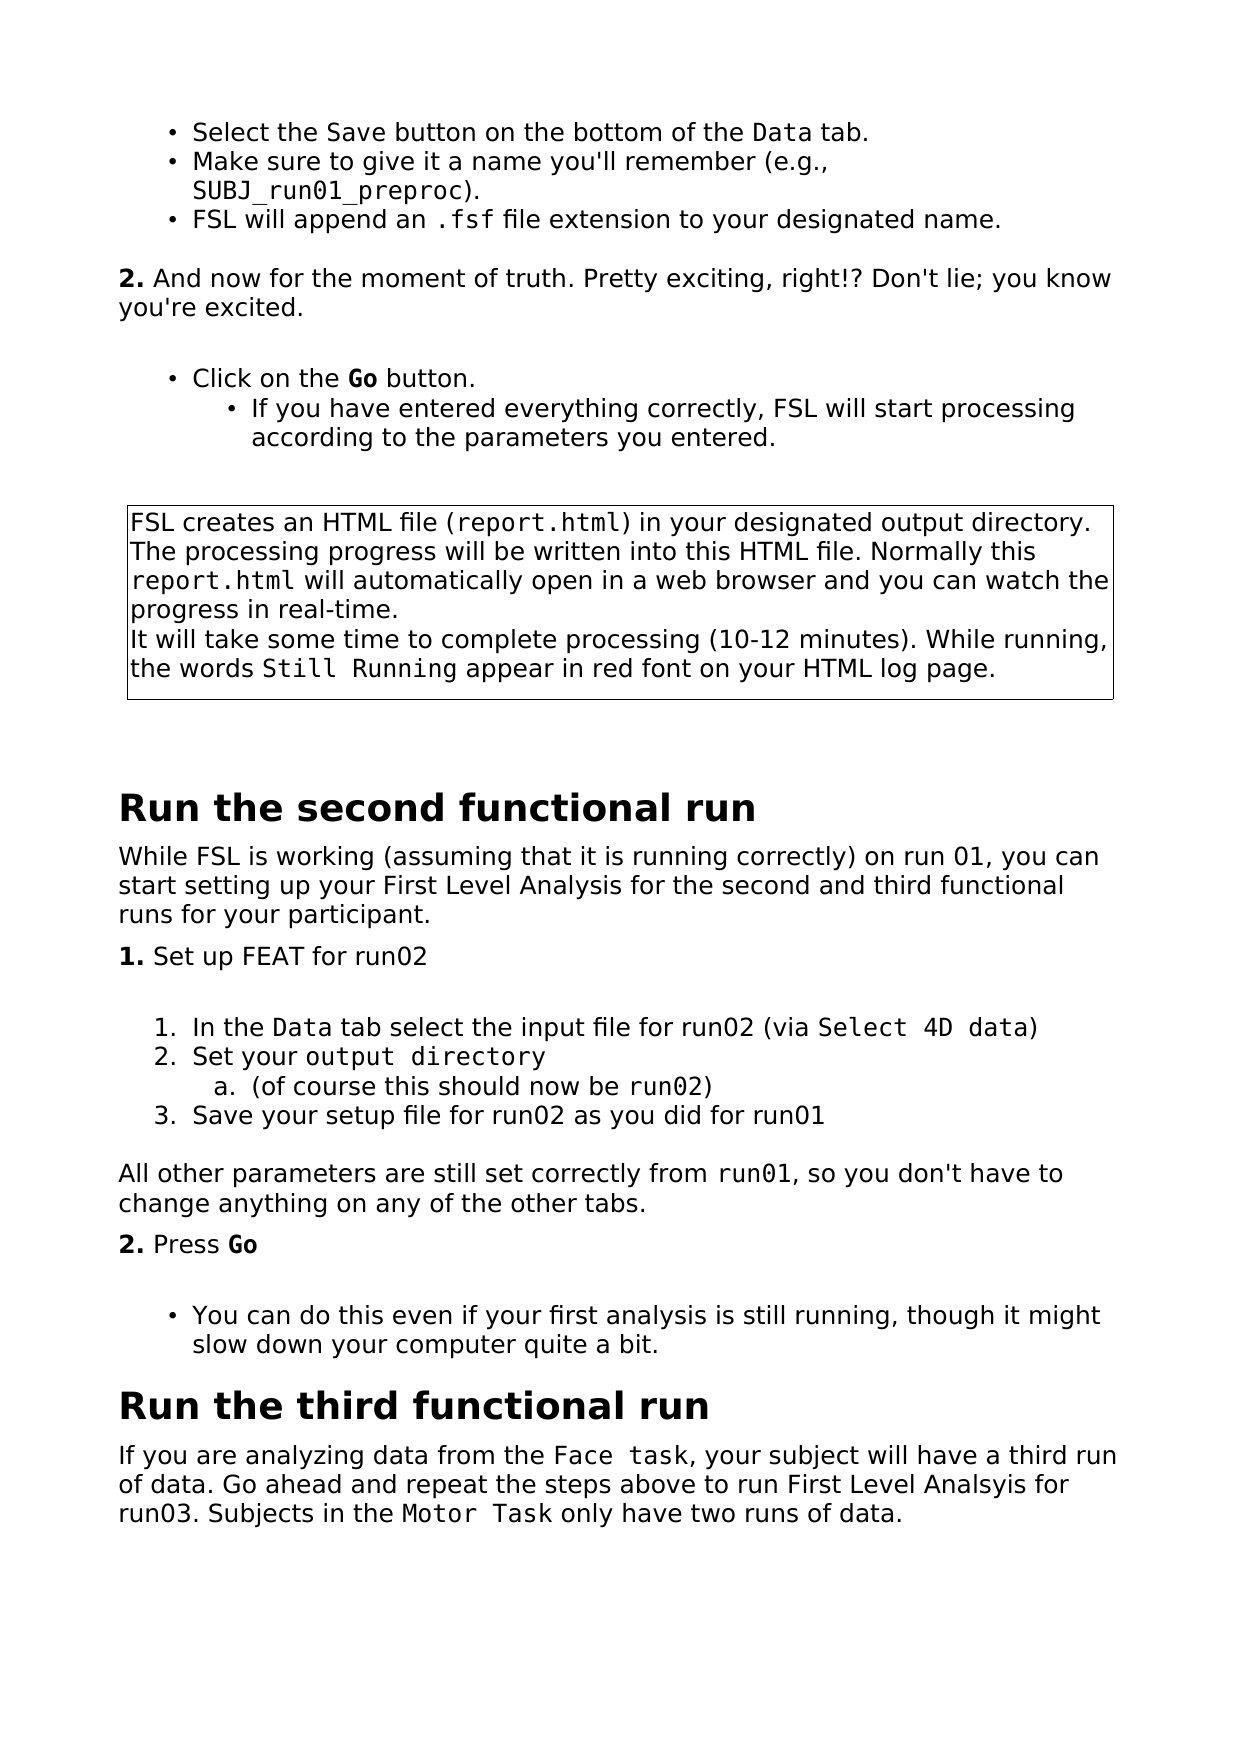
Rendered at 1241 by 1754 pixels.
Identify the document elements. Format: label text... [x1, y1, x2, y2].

list Set your output directory [177, 1043, 1122, 1072]
list In the Data tab select the input file for run02 (via Select 4D data) [177, 1013, 1122, 1043]
text 1. Set up FEAT for run02 [118, 942, 1122, 971]
list You can do this even if your first analysis is still running, though it might slow down your computer quite a bit. [177, 1302, 1122, 1360]
list FSL will append an .fsf file extension to your designated name. [177, 206, 1122, 235]
text All other parameters are still set correctly from run01, so you don't have to change anything on any of the other tabs. [118, 1159, 1122, 1218]
list (of course this should now be run02) [236, 1072, 1122, 1101]
subtitle Run the third functional run [118, 1385, 1122, 1428]
text If you are analyzing data from the Face task, your subject will have a third run of data. Go ahead and repeat the steps above to run First Level Analsyis for run03. Subjects in the Motor Task only have two runs of data. [118, 1441, 1122, 1528]
list Save your setup file for run02 as you did for run01 [177, 1101, 1122, 1130]
text While FSL is working (assuming that it is running correctly) on run 01, you can start setting up your First Level Analysis for the second and third functional runs for your participant. [118, 842, 1122, 930]
text 2. Press Go [118, 1230, 1122, 1259]
list If you have entered everything correctly, FSL will start processing according to the parameters you entered. [236, 394, 1122, 452]
list Make sure to give it a name you'll remember (e.g., SUBJ_run01_preproc). [177, 147, 1122, 206]
table_header FSL creates an HTML file (report.html) in your designated output directory. The processing progress will be written into this HTML file. Normally this report.html will automatically open in a web browser and you can watch the progress in real-time. It will take some time to complete processing (10-12 minutes). While running, the words Still Running appear in red font on your HTML log page. [128, 506, 1113, 699]
list Click on the Go button. [177, 364, 1122, 394]
list Select the Save button on the bottom of the Data tab. [177, 118, 1122, 147]
subtitle Run the second functional run [118, 786, 1122, 830]
text 2. And now for the moment of truth. Pretty exciting, right!? Don't lie; you know you're excited. [118, 264, 1122, 323]
